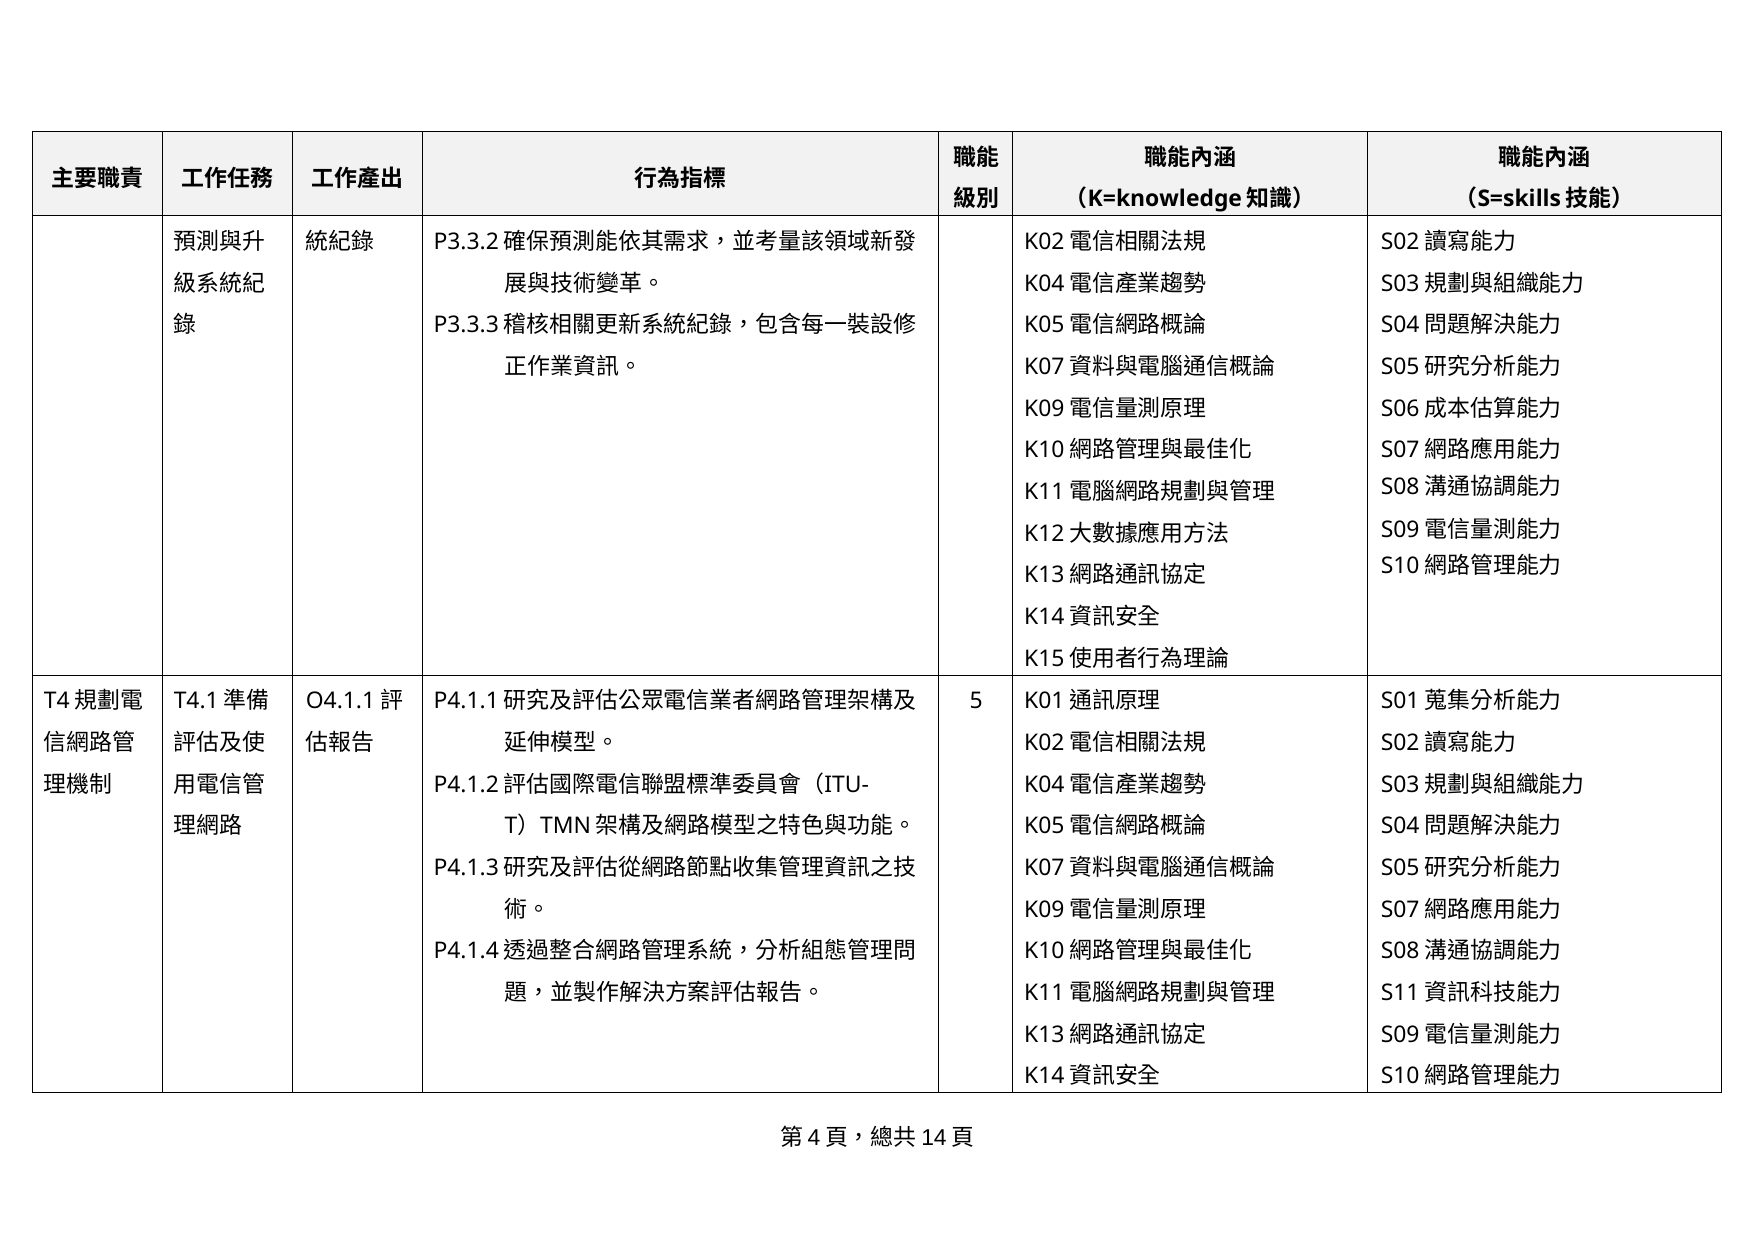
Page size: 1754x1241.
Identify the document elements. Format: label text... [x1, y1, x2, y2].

table_header 職能級別 [939, 132, 1012, 215]
table_cell K01通訊原理 K02電信相關法規 K04電信產業趨勢 K05電信網路概論 K07資料與電腦通信概論 K09電信量測原理 K10網路管理與最佳化 K11電腦網路規劃與管理 K13網路通訊協定 K14資訊安全 [1013, 676, 1367, 1092]
table_cell 預測與升級系統紀錄 [163, 216, 292, 674]
table_cell T4.1準備評估及使用電信管理網路 [163, 676, 292, 1092]
table_header 職能內涵 （S=skills技能） [1368, 132, 1721, 215]
table_header 主要職責 [33, 132, 162, 215]
table_cell O4.1.1評估報告 [293, 676, 422, 1092]
table_cell [939, 216, 1012, 674]
table_cell P4.1.1研究及評估公眾電信業者網路管理架構及延伸模型。 P4.1.2評估國際電信聯盟標準委員會（ITU-T）TMN架構及網路模型之特色與功能。 P4.1.3研究及評估從網路節點收集管理資訊之技術。 P4.1.4透過整合網路管理系統，分析組態管理問題，並製作解決方案評估報告。 [423, 676, 938, 1092]
table_cell S02讀寫能力 S03規劃與組織能力 S04問題解決能力 S05研究分析能力 S06成本估算能力 S07網路應用能力 S08溝通協調能力 S09電信量測能力 S10網路管理能力 [1368, 216, 1721, 674]
table_cell 統紀錄 [293, 216, 422, 674]
table_header 工作產出 [293, 132, 422, 215]
table_cell K02電信相關法規 K04電信產業趨勢 K05電信網路概論 K07資料與電腦通信概論 K09電信量測原理 K10網路管理與最佳化 K11電腦網路規劃與管理 K12大數據應用方法 K13網路通訊協定 K14資訊安全 K15使用者行為理論 [1013, 216, 1367, 674]
table_cell P3.3.2確保預測能依其需求，並考量該領域新發展與技術變革。 P3.3.3稽核相關更新系統紀錄，包含每一裝設修正作業資訊。 [423, 216, 938, 674]
table_cell S01蒐集分析能力 S02讀寫能力 S03規劃與組織能力 S04問題解決能力 S05研究分析能力 S07網路應用能力 S08溝通協調能力 S11資訊科技能力 S09電信量測能力 S10網路管理能力 [1368, 676, 1721, 1092]
table_header 職能內涵 （K=knowledge知識） [1013, 132, 1367, 215]
table_header 工作任務 [163, 132, 292, 215]
table_cell T4規劃電信網路管理機制 [33, 676, 162, 1092]
table_header 行為指標 [423, 132, 938, 215]
table_cell 5 [939, 676, 1012, 1092]
